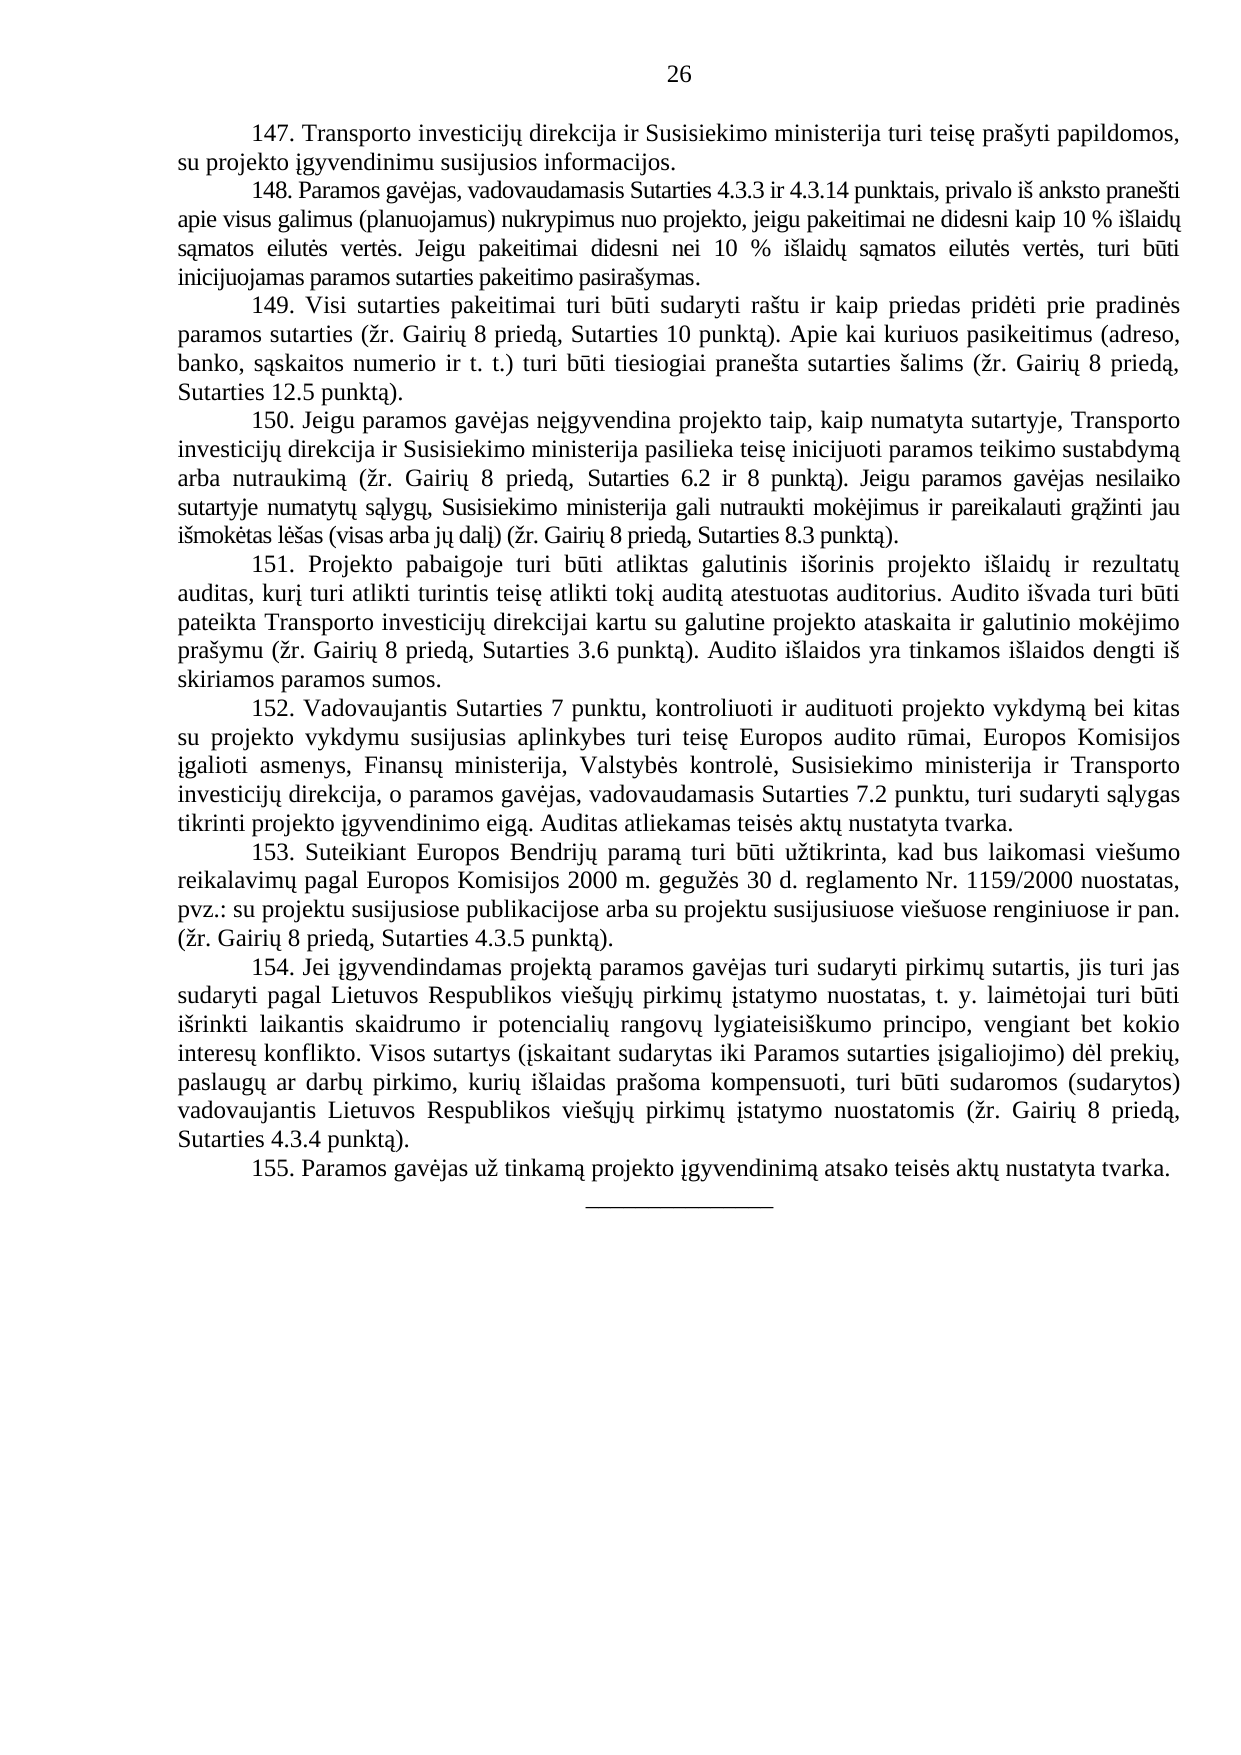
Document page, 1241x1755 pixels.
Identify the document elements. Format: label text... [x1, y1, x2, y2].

text 148. Paramos gavėjas, vadovaudamasis Sutarties 4.3.3 ir 4.3.14 punktais, privalo iš anksto pranešti apie visus galimus (planuojamus) nukrypimus nuo projekto, jeigu pakeitimai ne didesni kaip 10 % išlaidų sąmatos eilutės vertės. Jeigu pakeitimai didesni nei 10 % išlaidų sąmatos eilutės vertės, turi būti inicijuojamas paramos sutarties pakeitimo pasirašymas. [177, 176, 1181, 291]
text 152. Vadovaujantis Sutarties 7 punktu, kontroliuoti ir audituoti projekto vykdymą bei kitas su projekto vykdymu susijusias aplinkybes turi teisę Europos audito rūmai, Europos Komisijos įgalioti asmenys, Finansų ministerija, Valstybės kontrolė, Susisiekimo ministerija ir Transporto investicijų direkcija, o paramos gavėjas, vadovaudamasis Sutarties 7.2 punktu, turi sudaryti sąlygas tikrinti projekto įgyvendinimo eigą. Auditas atliekamas teisės aktų nustatyta tvarka. [177, 693, 1181, 837]
text 155. Paramos gavėjas už tinkamą projekto įgyvendinimą atsako teisės aktų nustatyta tvarka. [177, 1153, 1181, 1182]
text 150. Jeigu paramos gavėjas neįgyvendina projekto taip, kaip numatyta sutartyje, Transporto investicijų direkcija ir Susisiekimo ministerija pasilieka teisę inicijuoti paramos teikimo sustabdymą arba nutraukimą (žr. Gairių 8 priedą, Sutarties 6.2 ir 8 punktą). Jeigu paramos gavėjas nesilaiko sutartyje numatytų sąlygų, Susisiekimo ministerija gali nutraukti mokėjimus ir pareikalauti grąžinti jau išmokėtas lėšas (visas arba jų dalį) (žr. Gairių 8 priedą, Sutarties 8.3 punktą). [177, 406, 1181, 549]
text 147. Transporto investicijų direkcija ir Susisiekimo ministerija turi teisę prašyti papildomos, su projekto įgyvendinimu susijusios informacijos. [177, 118, 1181, 176]
text 154. Jei įgyvendindamas projektą paramos gavėjas turi sudaryti pirkimų sutartis, jis turi jas sudaryti pagal Lietuvos Respublikos viešųjų pirkimų įstatymo nuostatas, t. y. laimėtojai turi būti išrinkti laikantis skaidrumo ir potencialių rangovų lygiateisiškumo principo, vengiant bet kokio interesų konflikto. Visos sutartys (įskaitant sudarytas iki Paramos sutarties įsigaliojimo) dėl prekių, paslaugų ar darbų pirkimo, kurių išlaidas prašoma kompensuoti, turi būti sudaromos (sudarytos) vadovaujantis Lietuvos Respublikos viešųjų pirkimų įstatymo nuostatomis (žr. Gairių 8 priedą, Sutarties 4.3.4 punktą). [177, 952, 1181, 1153]
text 153. Suteikiant Europos Bendrijų paramą turi būti užtikrinta, kad bus laikomasi viešumo reikalavimų pagal Europos Komisijos 2000 m. gegužės 30 d. reglamento Nr. 1159/2000 nuostatas, pvz.: su projektu susijusiose publikacijose arba su projektu susijusiuose viešuose renginiuose ir pan. (žr. Gairių 8 priedą, Sutarties 4.3.5 punktą). [177, 837, 1181, 952]
text 151. Projekto pabaigoje turi būti atliktas galutinis išorinis projekto išlaidų ir rezultatų auditas, kurį turi atlikti turintis teisę atlikti tokį auditą atestuotas auditorius. Audito išvada turi būti pateikta Transporto investicijų direkcijai kartu su galutine projekto ataskaita ir galutinio mokėjimo prašymu (žr. Gairių 8 priedą, Sutarties 3.6 punktą). Audito išlaidos yra tinkamos išlaidos dengti iš skiriamos paramos sumos. [177, 549, 1181, 693]
text _______________ [177, 1182, 1181, 1211]
text 149. Visi sutarties pakeitimai turi būti sudaryti raštu ir kaip priedas pridėti prie pradinės paramos sutarties (žr. Gairių 8 priedą, Sutarties 10 punktą). Apie kai kuriuos pasikeitimus (adreso, banko, sąskaitos numerio ir t. t.) turi būti tiesiogiai pranešta sutarties šalims (žr. Gairių 8 priedą, Sutarties 12.5 punktą). [177, 291, 1181, 406]
